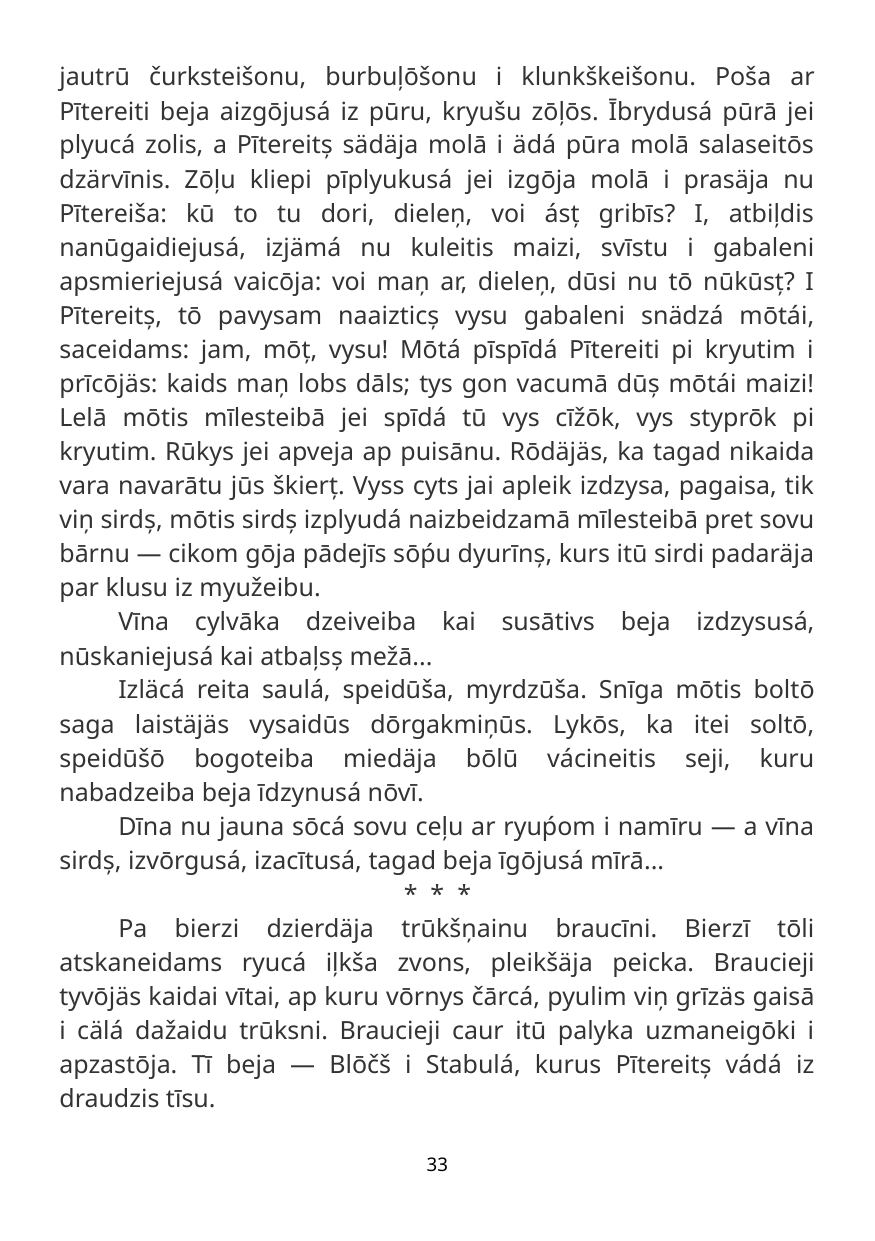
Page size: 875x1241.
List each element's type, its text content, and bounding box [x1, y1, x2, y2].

text Vīna cylvāka dzeiveiba kai susātivs beja izdzysusá, nūskaniejusá kai atbaļsș mežā... [59, 604, 815, 672]
text Pa bierzi dzierdäja trūkšņainu braucīni. Bierzī tōli atskaneidams ryucá iļkša zvons, pleikšäja peicka. Braucieji tyvōjäs kaidai vītai, ap kuru vōrnys čārcá, pyulim viņ grīzäs gaisā i cälá dažaidu trūksni. Braucieji caur itū palyka uzmaneigōki i apzastōja. Tī beja — Blōčš i Stabulá, kurus Pītereitș vádá iz draudzis tīsu. [59, 911, 815, 1115]
text Izläcá reita saulá, speidūša, myrdzūša. Snīga mōtis boltō saga laistäjäs vysaidūs dōrgakmiņūs. Lykōs, ka itei soltō, speidūšō bogoteiba miedäja bōlū vácineitis seji, kuru nabadzeiba beja īdzynusá nōvī. [59, 672, 815, 808]
text jautrū čurksteišonu, burbuļōšonu i klunkškeišonu. Poša ar Pītereiti beja aizgōjusá iz pūru, kryušu zōļōs. Ībrydusá pūrā jei plyucá zolis, a Pītereitș sädäja molā i ädá pūra molā salaseitōs dzärvīnis. Zōļu kliepi pīplyukusá jei izgōja molā i prasäja nu Pītereiša: kū to tu dori, dieleņ, voi ásț gribīs? I, atbiļdis nanūgaidiejusá, izjämá nu kuleitis maizi, svīstu i gabaleni apsmieriejusá vaicōja: voi maņ ar, dieleņ, dūsi nu tō nūkūsț? I Pītereitș, tō pavysam naaizticș vysu gabaleni snädzá mōtái, saceidams: jam, mōț, vysu! Mōtá pīspīdá Pītereiti pi kryutim i prīcōjäs: kaids maņ lobs dāls; tys gon vacumā dūș mōtái maizi! Lelā mōtis mīlesteibā jei spīdá tū vys cīžōk, vys styprōk pi kryutim. Rūkys jei apveja ap puisānu. Rōdäjäs, ka tagad nikaida vara navarātu jūs škierț. Vyss cyts jai apleik izdzysa, pagaisa, tik viņ sirdș, mōtis sirdș izplyudá naizbeidzamā mīlesteibā pret sovu bārnu — cikom gōja pādejīs sōṕu dyurīnș, kurs itū sirdi padaräja par klusu iz myužeibu. [59, 59, 815, 604]
text * * * [59, 877, 815, 911]
text Dīna nu jauna sōcá sovu ceļu ar ryuṕom i namīru — a vīna sirdș, izvōrgusá, izacītusá, tagad beja īgōjusá mīrā... [59, 808, 815, 877]
